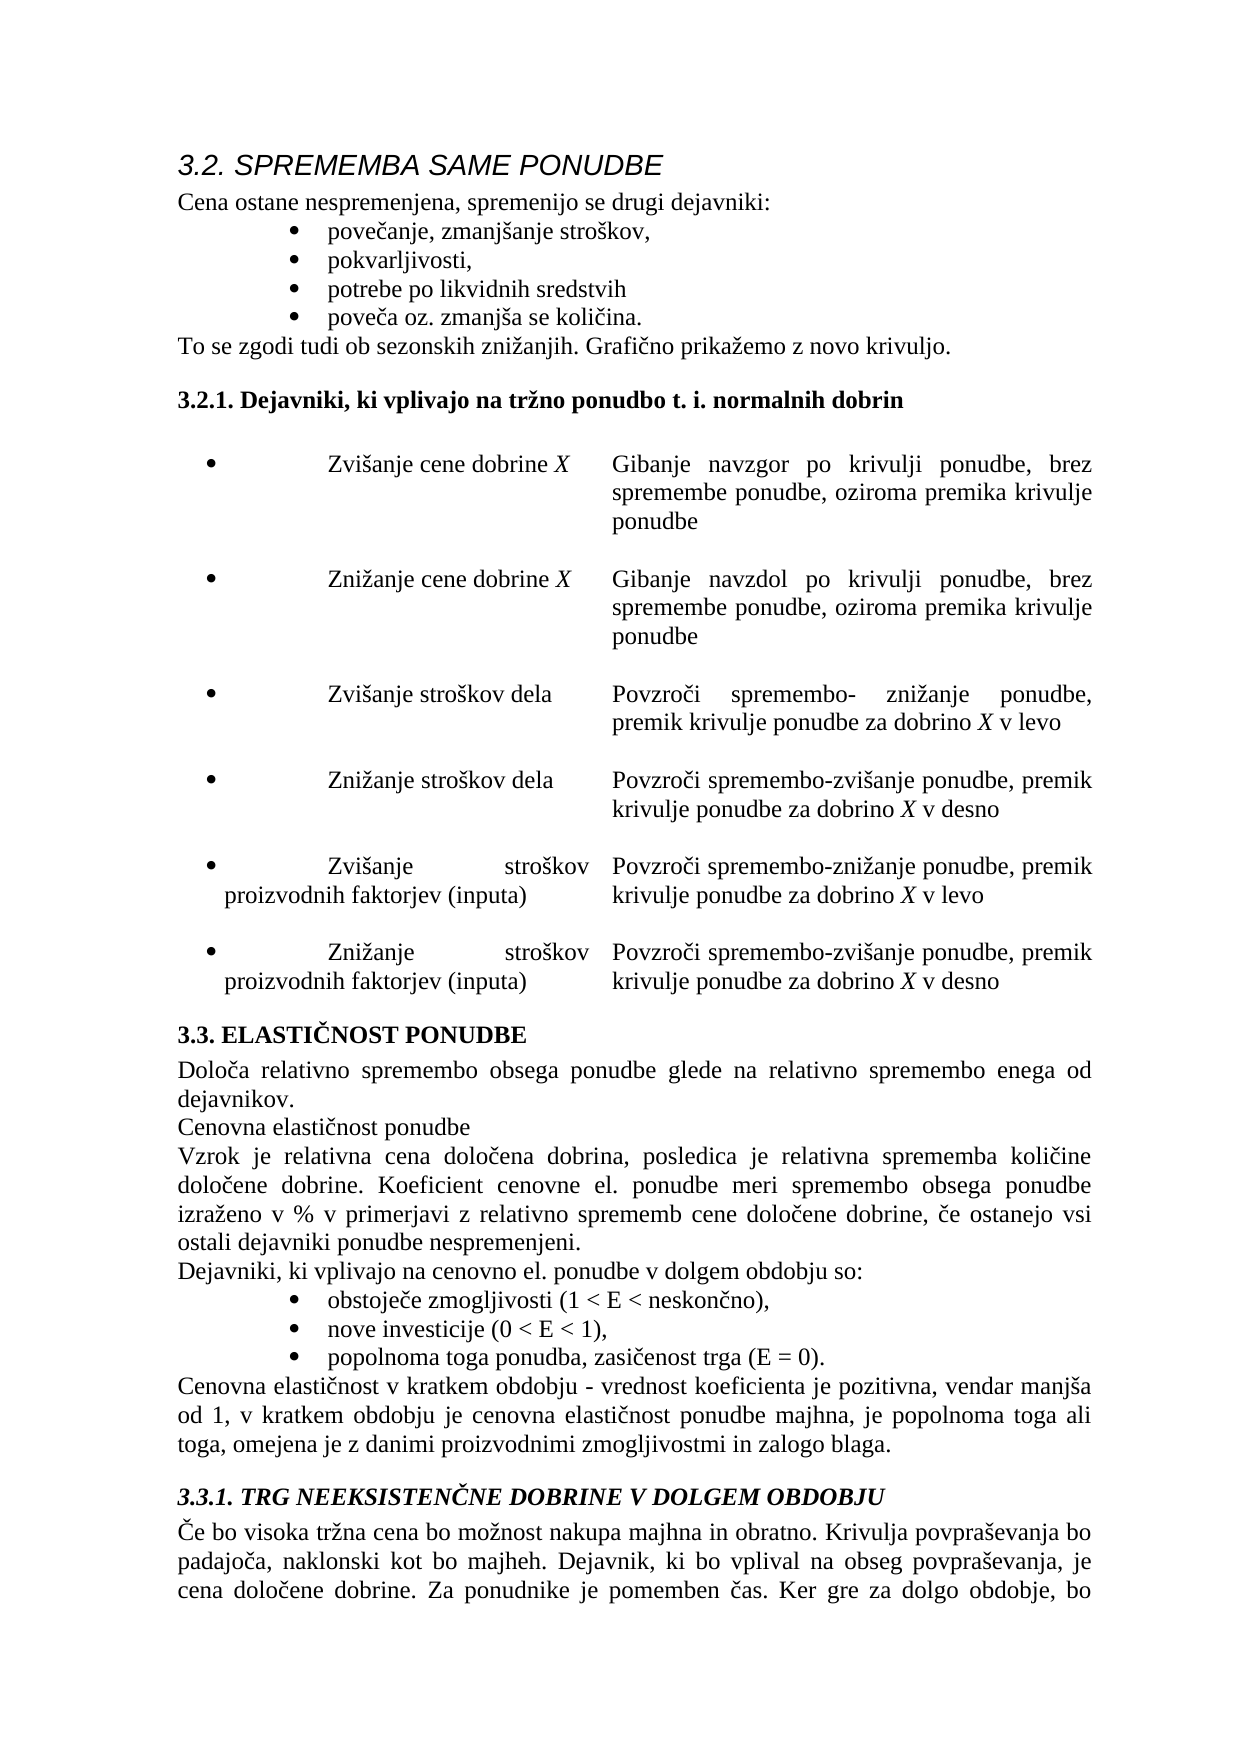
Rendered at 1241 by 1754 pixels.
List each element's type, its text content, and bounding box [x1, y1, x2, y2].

table_cell Zvišanje stroškov proizvodnih faktorjev (inputa) [166, 851, 601, 937]
table_cell Povzroči spremembo-znižanje ponudbe, premik krivulje ponudbe za dobrino X v levo [601, 851, 1104, 937]
list poveča oz. zmanjša se količina. [290, 302, 1092, 331]
text Dejavniki, ki vplivajo na cenovno el. ponudbe v dolgem obdobju so: [177, 1256, 1092, 1285]
table_cell Povzroči spremembo- znižanje ponudbe, premik krivulje ponudbe za dobrino X v levo [601, 679, 1104, 765]
table_cell Znižanje stroškov dela [166, 765, 601, 851]
table_cell Povzroči spremembo-zvišanje ponudbe, premik krivulje ponudbe za dobrino X v desno [601, 938, 1104, 995]
text Cena ostane nespremenjena, spremenijo se drugi dejavniki: [177, 187, 1092, 216]
table_cell Gibanje navzdol po krivulji ponudbe, brez spremembe ponudbe, oziroma premika krivulje ponudbe [601, 564, 1104, 679]
list nove investicije (0 < E < 1), [290, 1314, 1092, 1342]
text To se zgodi tudi ob sezonskih znižanjih. Grafično prikažemo z novo krivuljo. [177, 331, 1092, 360]
text Vzrok je relativna cena določena dobrina, posledica je relativna sprememba količine določene dobrine. Koeficient cenovne el. ponudbe meri spremembo obsega ponudbe izraženo v % v primerjavi z relativno sprememb cene določene dobrine, če ostanejo vsi ostali dejavniki ponudbe nespremenjeni. [177, 1141, 1092, 1256]
subtitle 3.2.1. Dejavniki, ki vplivajo na tržno ponudbo t. i. normalnih dobrin [177, 385, 1092, 414]
subtitle 3.2. SPREMEMBA SAME PONUDBE [177, 148, 1092, 181]
list povečanje, zmanjšanje stroškov, [290, 216, 1092, 245]
list potrebe po likvidnih sredstvih [290, 274, 1092, 302]
table_cell Povzroči spremembo-zvišanje ponudbe, premik krivulje ponudbe za dobrino X v desno [601, 765, 1104, 851]
table_header Zvišanje cene dobrine X [166, 449, 601, 564]
list popolnoma toga ponudba, zasičenost trga (E = 0). [290, 1342, 1092, 1371]
list obstoječe zmogljivosti (1 < E < neskončno), [290, 1285, 1092, 1314]
table_header Gibanje navzgor po krivulji ponudbe, brez spremembe ponudbe, oziroma premika krivulje ponudbe [601, 449, 1104, 564]
text Cenovna elastičnost ponudbe [177, 1112, 1092, 1141]
text Cenovna elastičnost v kratkem obdobju - vrednost koeficienta je pozitivna, vendar manjša od 1, v kratkem obdobju je cenovna elastičnost ponudbe majhna, je popolnoma toga ali toga, omejena je z danimi proizvodnimi zmogljivostmi in zalogo blaga. [177, 1371, 1092, 1457]
subtitle 3.3.1. TRG NEEKSISTENČNE DOBRINE V DOLGEM OBDOBJU [177, 1482, 1092, 1511]
subtitle 3.3. ELASTIČNOST PONUDBE [177, 1020, 1092, 1049]
table_cell Znižanje stroškov proizvodnih faktorjev (inputa) [166, 938, 601, 995]
list pokvarljivosti, [290, 245, 1092, 274]
table_cell Znižanje cene dobrine X [166, 564, 601, 679]
text Določa relativno spremembo obsega ponudbe glede na relativno spremembo enega od dejavnikov. [177, 1055, 1092, 1112]
text Če bo visoka tržna cena bo možnost nakupa majhna in obratno. Krivulja povpraševanja bo padajoča, naklonski kot bo majheh. Dejavnik, ki bo vplival na obseg povpraševanja, je cena določene dobrine. Za ponudnike je pomemben čas. Ker gre za dolgo obdobje, bo [177, 1517, 1092, 1604]
table_cell Zvišanje stroškov dela [166, 679, 601, 765]
